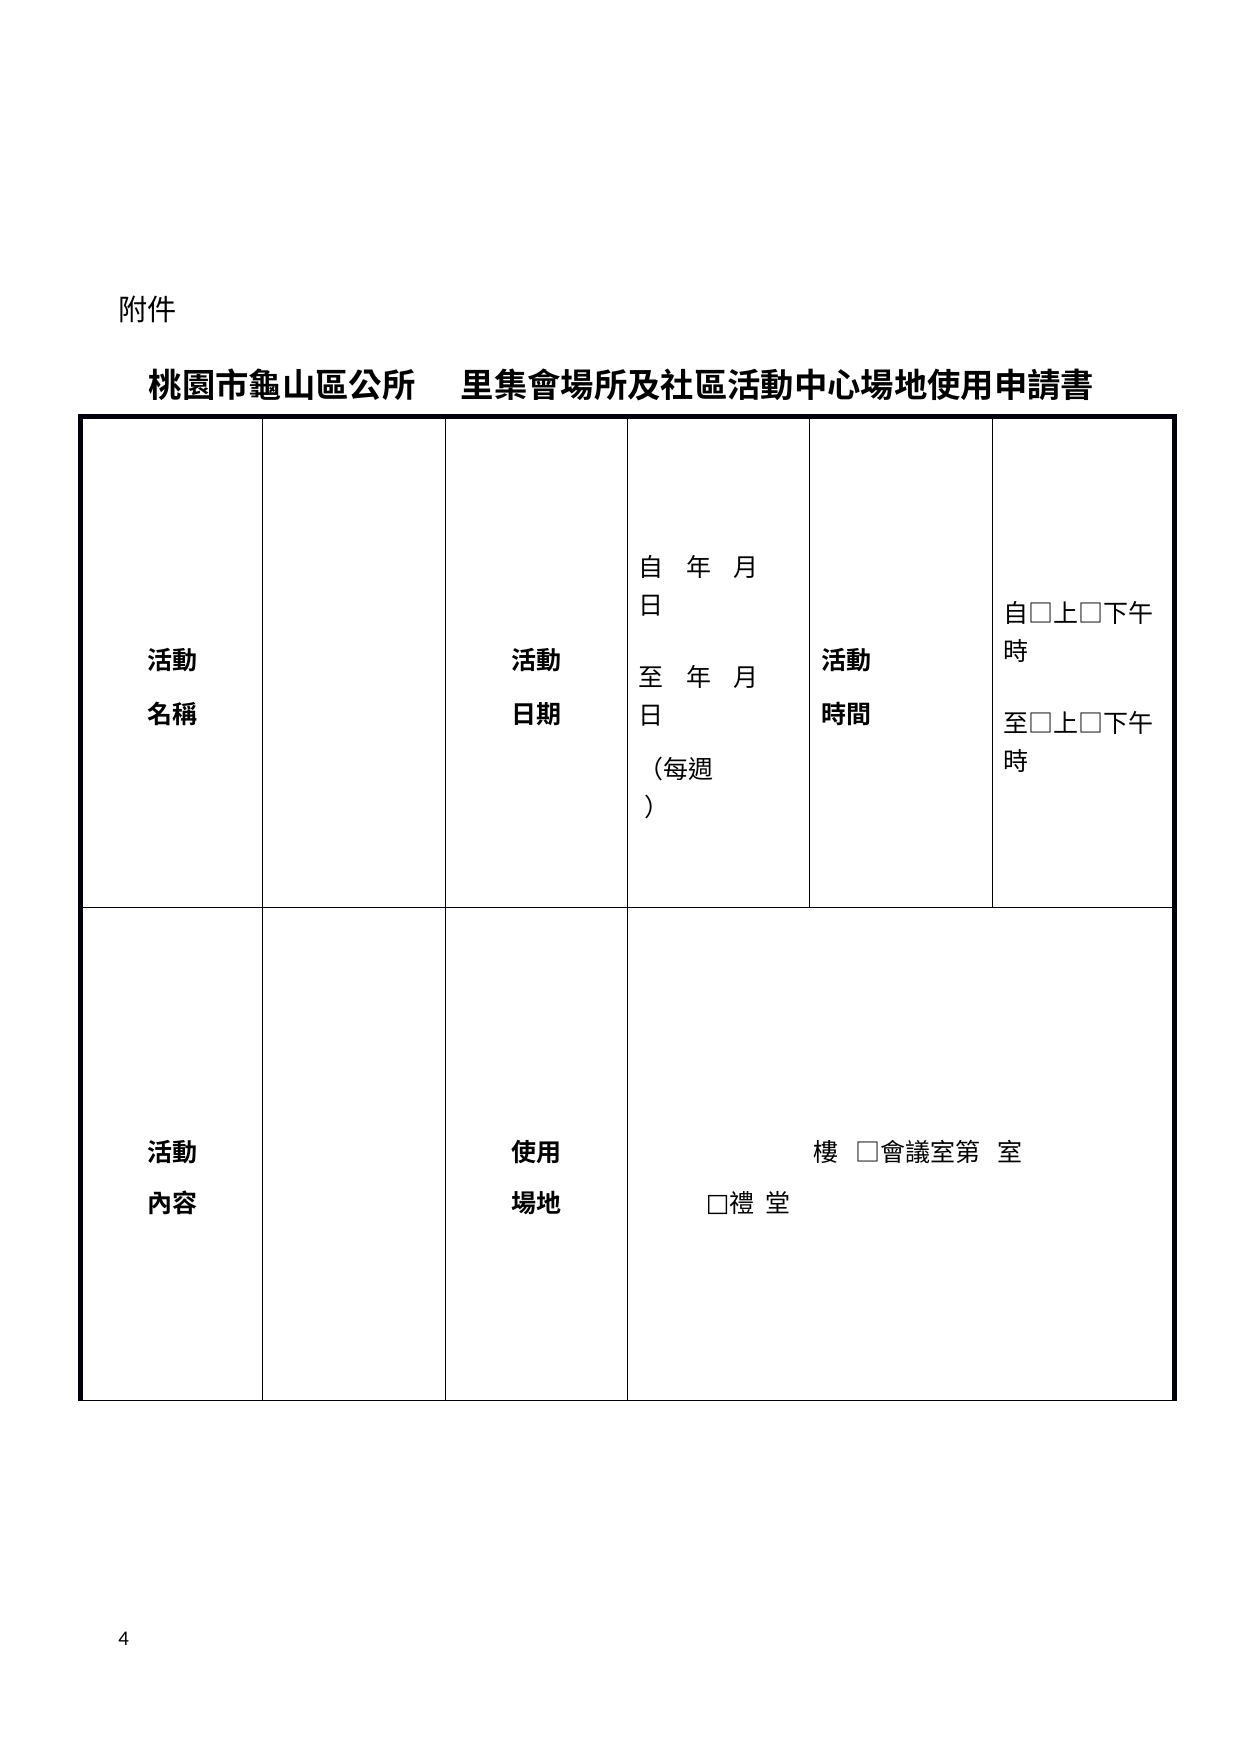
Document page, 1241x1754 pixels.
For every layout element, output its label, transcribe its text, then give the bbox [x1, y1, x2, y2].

table_header 活動 名稱 [83, 419, 262, 907]
text 附件 [118, 264, 1145, 339]
table_cell [263, 908, 445, 1400]
table_cell 樓 □會議室第 室 □禮 堂 [628, 908, 1172, 1400]
table_header 活動 日期 [446, 419, 627, 907]
text 桃園市龜山區公所 里集會場所及社區活動中心場地使用申請書 [89, 339, 1145, 414]
table_header 自 年 月 日 至 年 月 日 （每週 ） [628, 419, 809, 907]
table_cell 使用 場地 [446, 908, 627, 1400]
table_header 自□上□下午 時 至□上□下午 時 [993, 419, 1172, 907]
table_header 活動 時間 [810, 419, 992, 907]
table_header [263, 419, 445, 907]
table_cell 活動 內容 [83, 908, 262, 1400]
